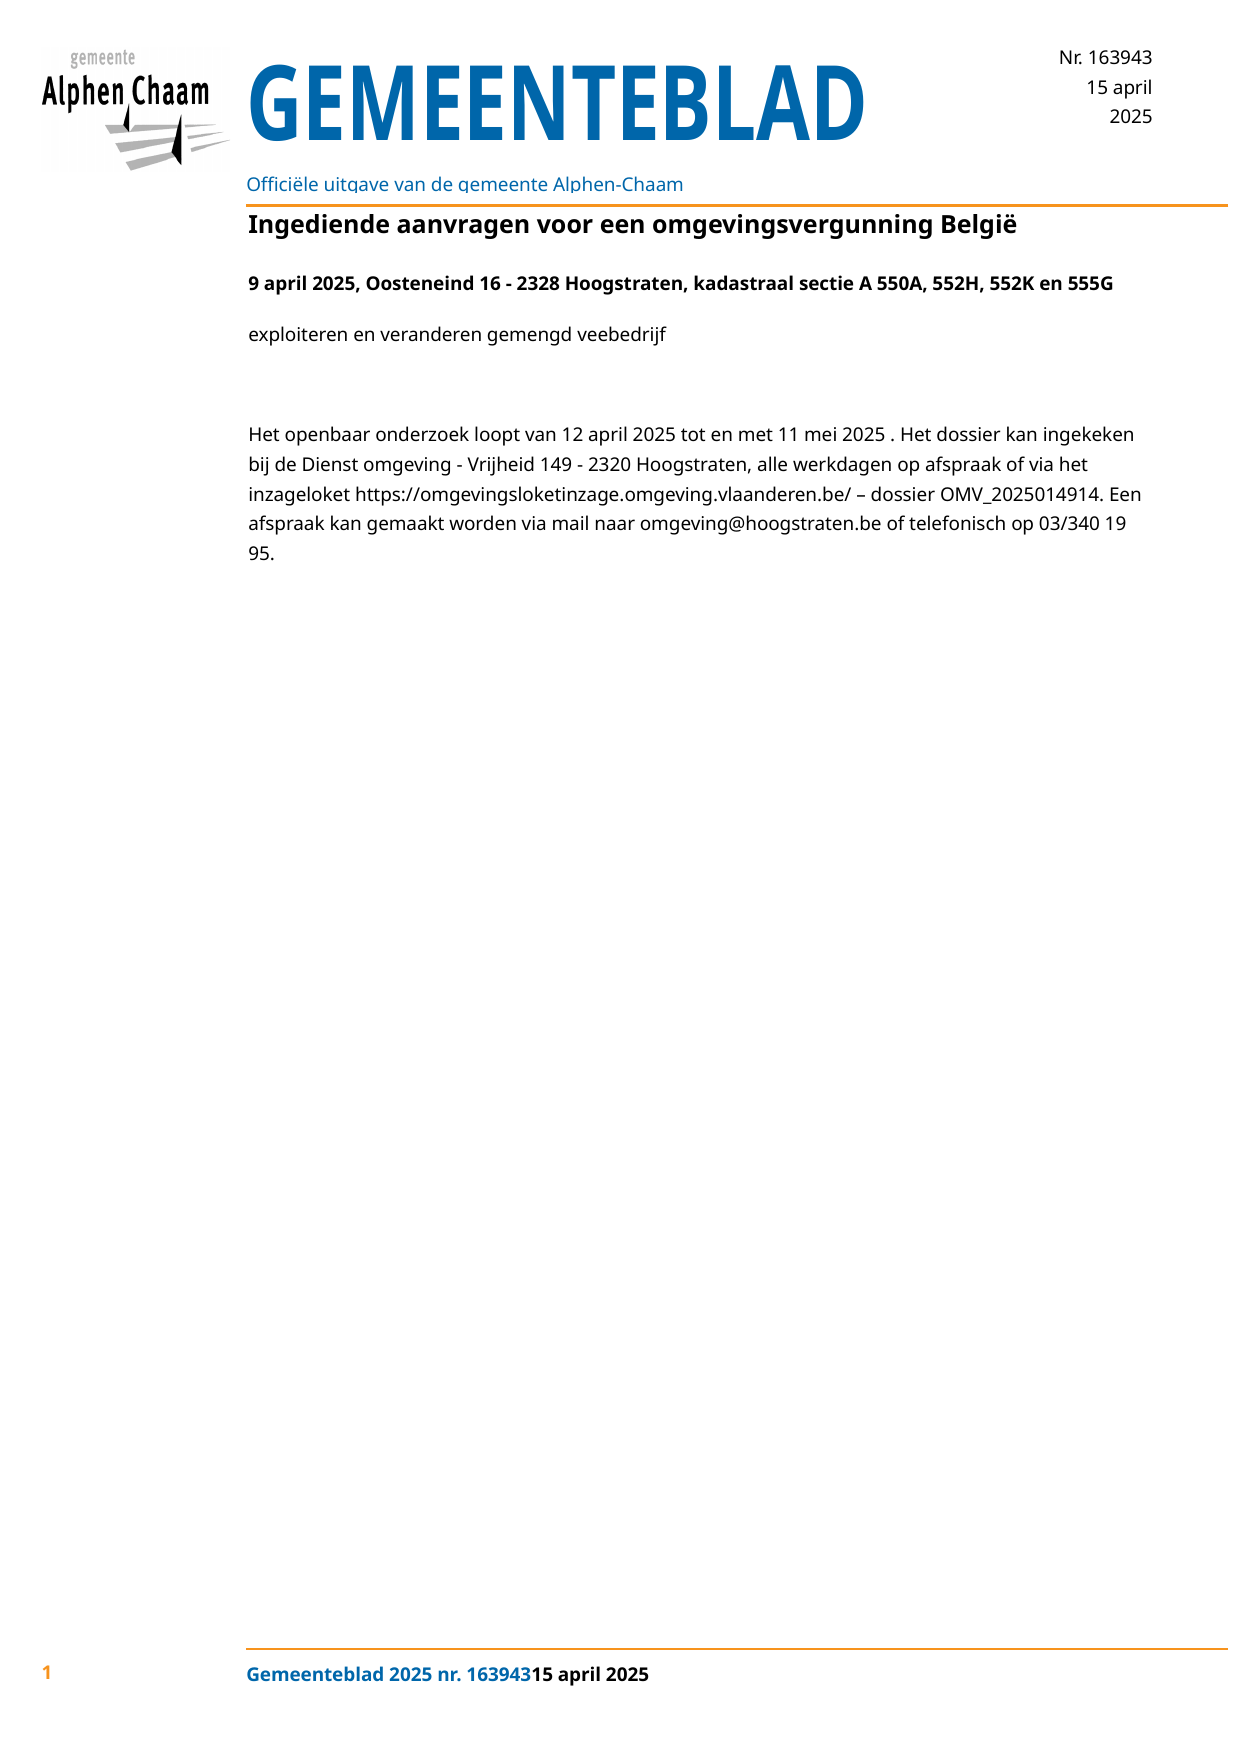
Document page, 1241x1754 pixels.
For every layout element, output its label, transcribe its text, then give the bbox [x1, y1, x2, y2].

text Het openbaar onderzoek loopt van 12 april 2025 tot en met 11 mei 2025 . Het dossier kan ingekeken bij de Dienst omgeving - Vrijheid 149 - 2320 Hoogstraten, alle werkdagen op afspraak of via het inzageloket https://omgevingsloketinzage.omgeving.vlaanderen.be/ – dossier OMV_2025014914. Een afspraak kan gemaakt worden via mail naar omgeving@hoogstraten.be of telefonisch op 03/340 19 95. [248, 422, 1152, 566]
text 9 april 2025, Oosteneind 16 - 2328 Hoogstraten, kadastraal sectie A 550A, 552H, 552K en 555G [248, 270, 1152, 296]
text exploiteren en veranderen gemengd veebedrijf [248, 321, 1152, 346]
text Ingediende aanvragen voor een omgevingsvergunning België [248, 207, 1152, 241]
picture [41, 47, 231, 172]
